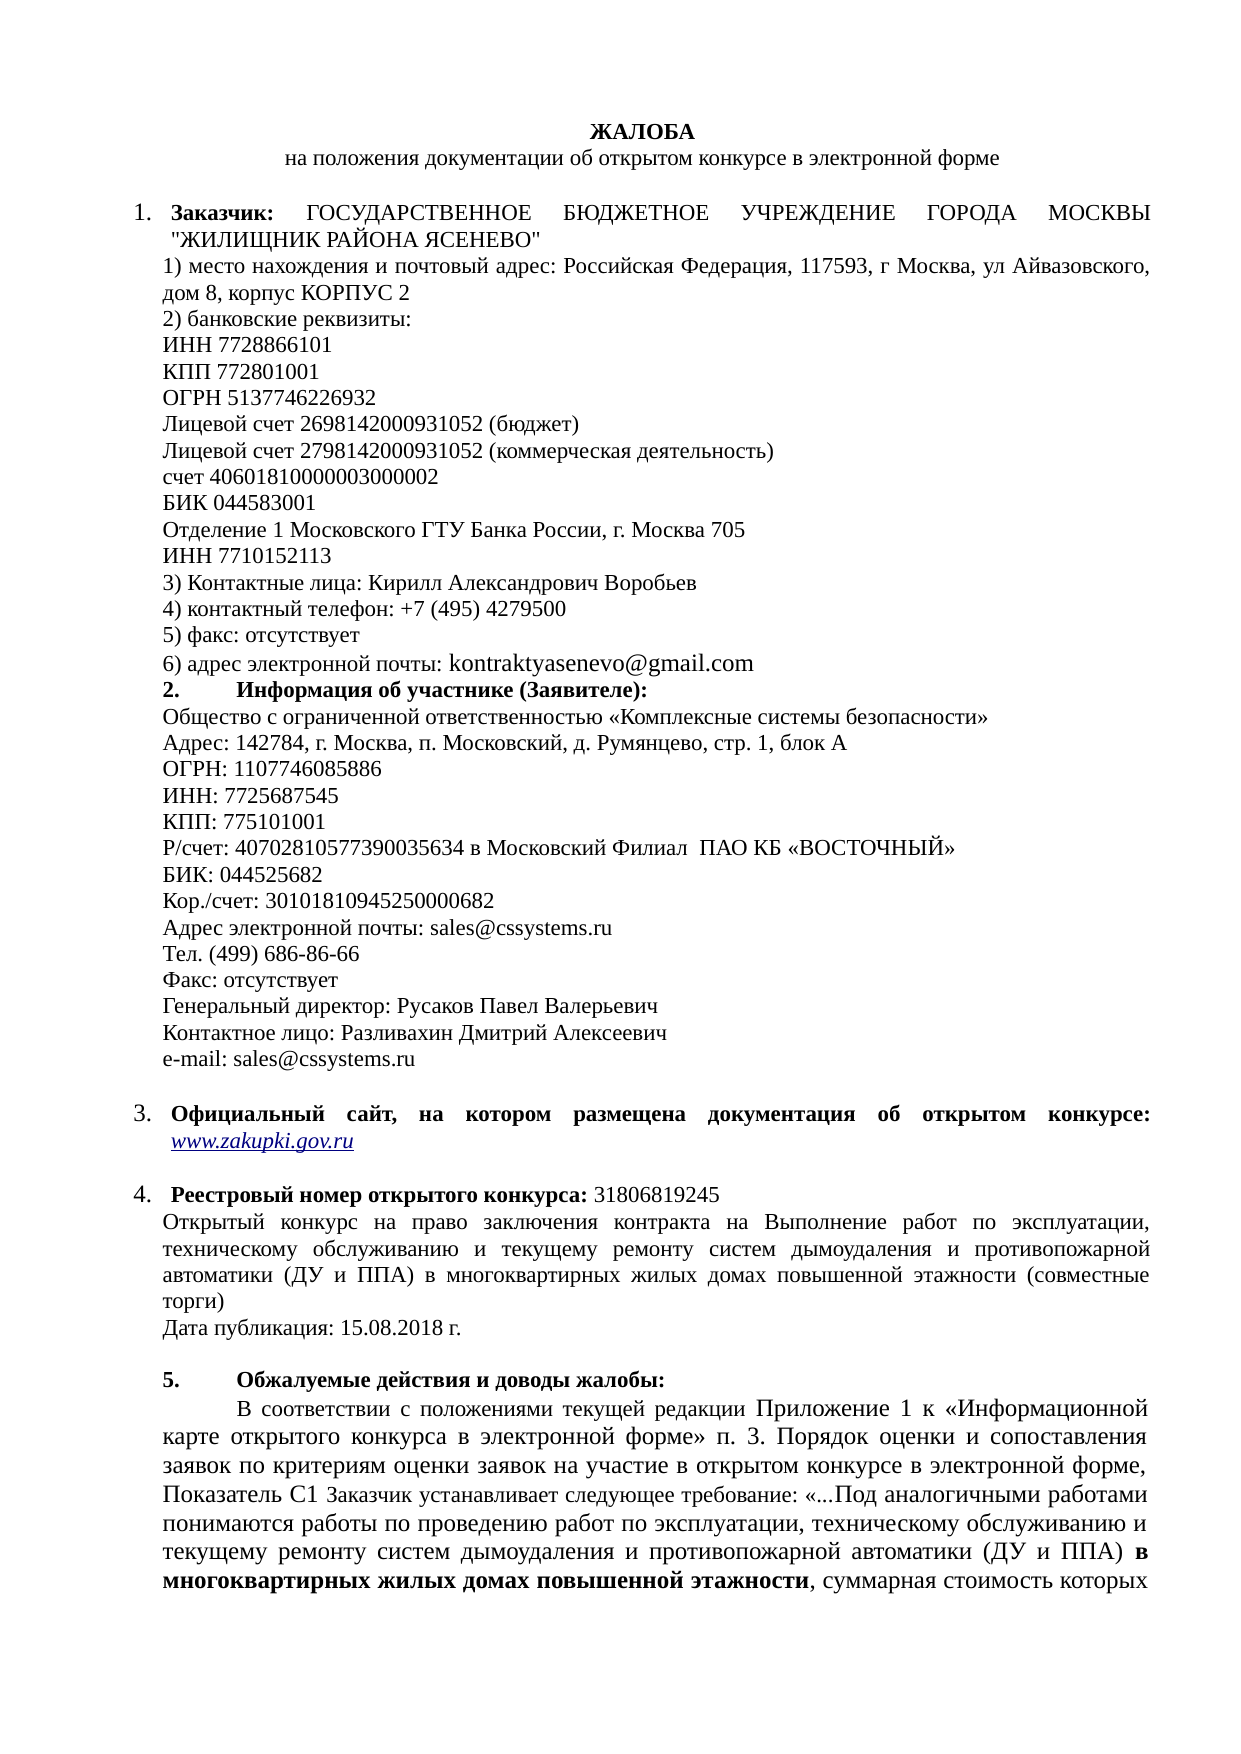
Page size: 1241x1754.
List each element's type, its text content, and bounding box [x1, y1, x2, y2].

text ИНН 7728866101 [162, 331, 1152, 358]
text ОГРН: 1107746085886 [89, 755, 1152, 782]
text В соответствии с положениями текущей редакции Приложение 1 к «Информационной карте открытого конкурса в электронной форме» п. 3. Порядок оценки и сопоставления заявок по критериям оценки заявок на участие в открытом конкурсе в электронной форме, Показатель С1 Заказчик устанавливает следующее требование: «...Под аналогичными работами понимаются работы по проведению работ по эксплуатации, техническому обслуживанию и текущему ремонту систем дымоудаления и противопожарной автоматики (ДУ и ППА) в многоквартирных жилых домах повышенной этажности, суммарная стоимость которых [162, 1393, 1148, 1594]
text Генеральный директор: Русаков Павел Валерьевич [89, 993, 1152, 1019]
text Общество с ограниченной ответственностью «Комплексные системы безопасности» [89, 703, 1152, 729]
list Обжалуемые действия и доводы жалобы: [162, 1366, 1152, 1393]
text Отделение 1 Московского ГТУ Банка России, г. Москва 705 [162, 516, 1152, 542]
text 6) адрес электронной почты: kontraktyasenevo@gmail.com [162, 648, 1152, 676]
text Адрес электронной почты: sales@cssystems.ru [89, 913, 1152, 940]
text e-mail: sales@cssystems.ru [89, 1045, 1152, 1072]
text Контактное лицо: Разливахин Дмитрий Алексеевич [89, 1019, 1152, 1045]
text Кор./счет: 30101810945250000682 [89, 887, 1152, 913]
text Тел. (499) 686-86-66 [89, 940, 1152, 966]
text ЖАЛОБА [133, 118, 1152, 144]
list Официальный сайт, на котором размещена документация об открытом конкурсе: www.zakupki.gov.ru [133, 1098, 1152, 1153]
text Факс: отсутствует [89, 966, 1152, 993]
text БИК 044583001 [162, 489, 1152, 516]
text БИК: 044525682 [89, 861, 1152, 887]
list Реестровый номер открытого конкурса: 31806819245 [133, 1179, 1152, 1208]
text ИНН 7710152113 [162, 542, 1152, 568]
text Открытый конкурс на право заключения контракта на Выполнение работ по эксплуатации, техническому обслуживанию и текущему ремонту систем дымоудаления и противопожарной автоматики (ДУ и ППА) в многоквартирных жилых домах повышенной этажности (совместные торги) [162, 1208, 1152, 1314]
text счет 40601810000003000002 [162, 463, 1152, 489]
text Адрес: 142784, г. Москва, п. Московский, д. Румянцево, стр. 1, блок А [89, 729, 1152, 755]
text 1) место нахождения и почтовый адрес: Российская Федерация, 117593, г Москва, ул Айвазовского, дом 8, корпус КОРПУС 2 [162, 252, 1152, 305]
text 4) контактный телефон: +7 (495) 4279500 [89, 595, 1152, 621]
text на положения документации об открытом конкурсе в электронной форме [133, 144, 1152, 171]
text Лицевой счет 2798142000931052 (коммерческая деятельность) [162, 437, 1152, 463]
text 5) факс: отсутствует [89, 621, 1152, 648]
text Дата публикация: 15.08.2018 г. [162, 1314, 1152, 1340]
text КПП 772801001 [162, 358, 1152, 384]
text Р/счет: 40702810577390035634 в Московский Филиал ПАО КБ «ВОСТОЧНЫЙ» [89, 834, 1152, 861]
text ИНН: 7725687545 [89, 782, 1152, 808]
list Заказчик: ГОСУДАРСТВЕННОЕ БЮДЖЕТНОЕ УЧРЕЖДЕНИЕ ГОРОДА МОСКВЫ "ЖИЛИЩНИК РАЙОНА ЯСЕНЕВО" [133, 197, 1152, 252]
list Информация об участнике (Заявителе): [162, 676, 1152, 703]
text Лицевой счет 2698142000931052 (бюджет) [162, 410, 1152, 437]
text 3) Контактные лица: Кирилл Александрович Воробьев [162, 568, 1152, 595]
text КПП: 775101001 [89, 808, 1152, 834]
text 2) банковские реквизиты: [162, 305, 1152, 331]
text ОГРН 5137746226932 [162, 384, 1152, 410]
